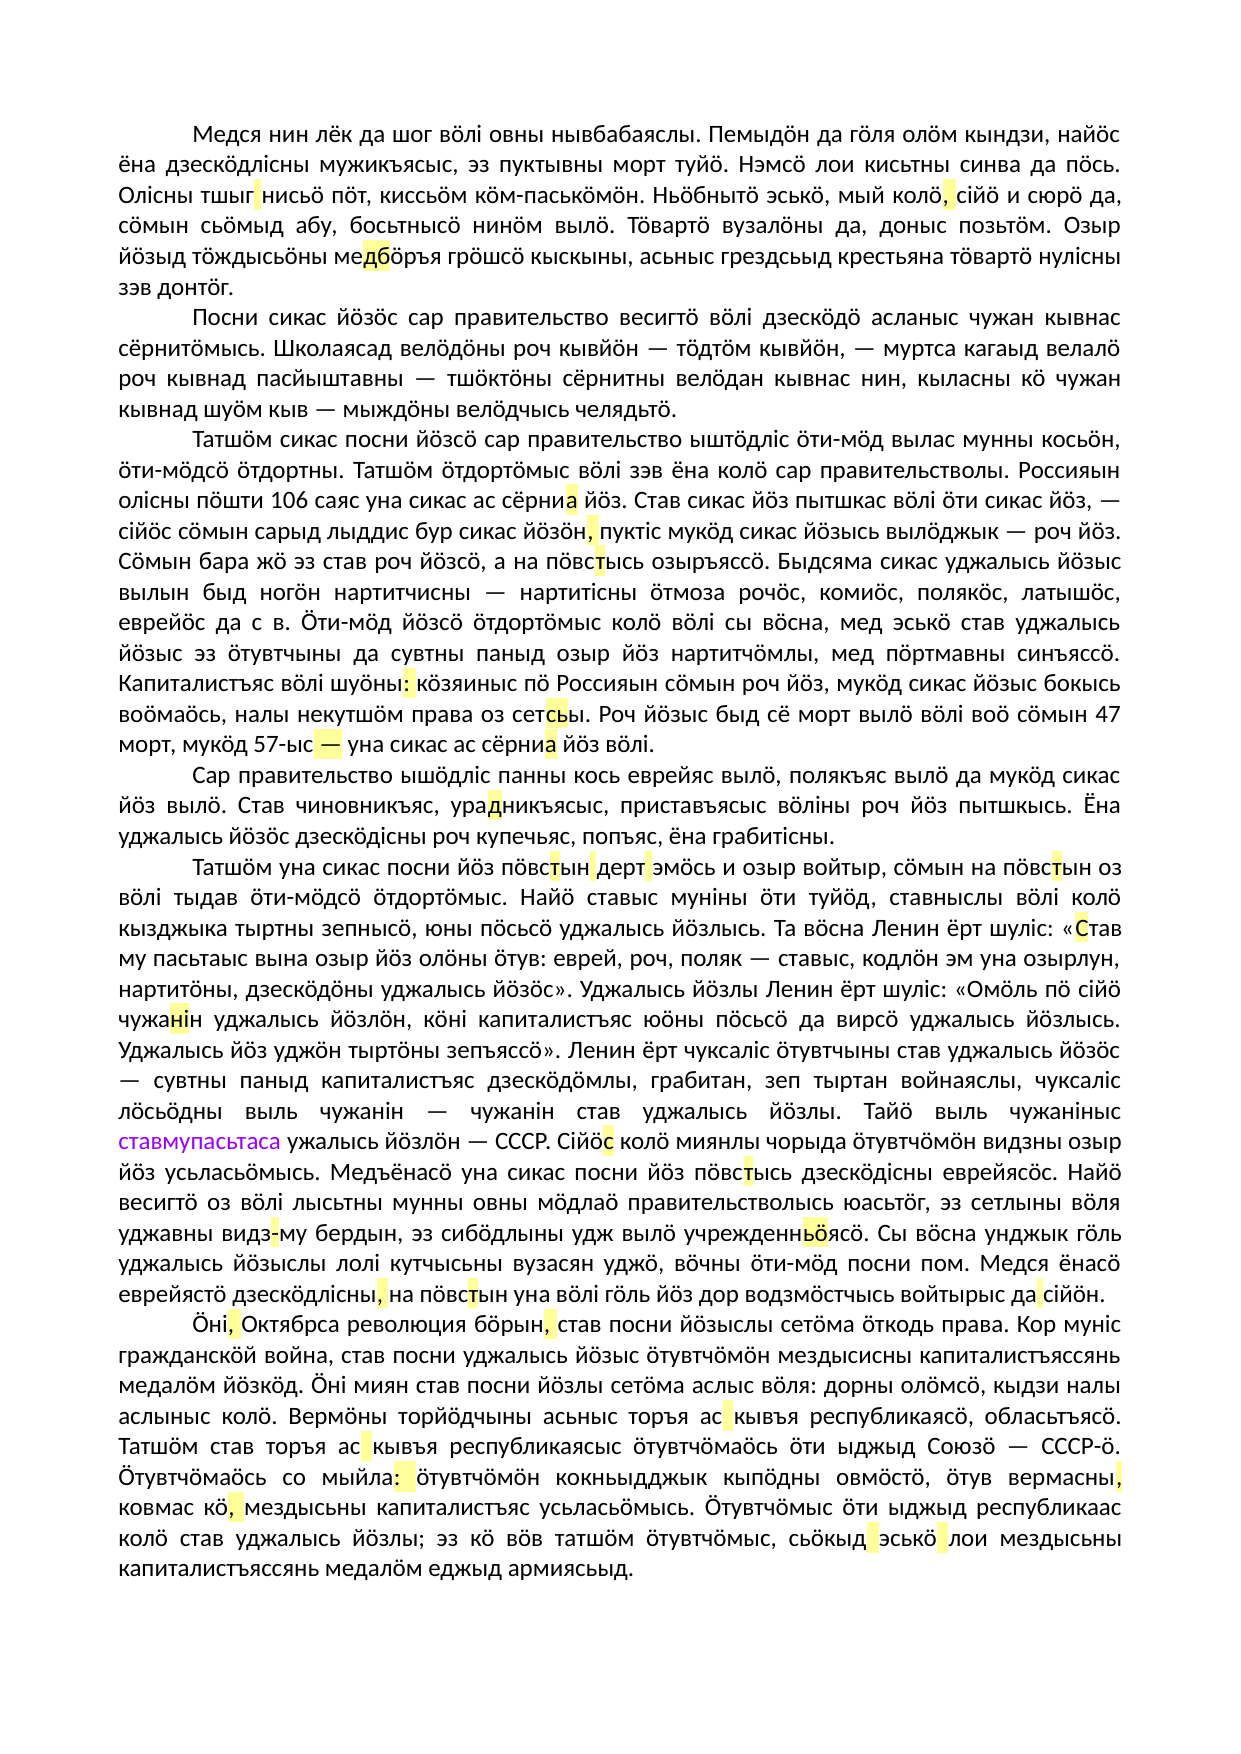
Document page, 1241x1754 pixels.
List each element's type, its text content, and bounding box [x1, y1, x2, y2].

text Татшӧм сикас посни йӧзсӧ сар правительство ыштӧдліс ӧти-мӧд вылас мунны косьӧн, ӧти-мӧдсӧ ӧтдортны. Татшӧм ӧтдортӧмыс вӧлі зэв ёна колӧ сар правительстволы. Россияын олісны пӧшти 106 саяс уна сикас ас сёрниа йӧз. Став сикас йӧз пытшкас вӧлі ӧти сикас йӧз, — сійӧс сӧмын сарыд лыддис бур сикас йӧзӧн, пуктіс мукӧд сикас йӧзысь вылӧджык — роч йӧз. Сӧмын бара жӧ эз став роч йӧзсӧ, а на пӧвстысь озыръяссӧ. Быдсяма сикас уджалысь йӧзыс вылын быд ногӧн нартитчисны — нартитісны ӧтмоза рочӧс, комиӧс, полякӧс, латышӧс, еврейӧс да с в. Ӧти-мӧд йӧзсӧ ӧтдортӧмыс колӧ вӧлі сы вӧсна, мед эськӧ став уджалысь йӧзыс эз ӧтувтчыны да сувтны паныд озыр йӧз нартитчӧмлы, мед пӧртмавны синъяссӧ. Капиталистъяс вӧлі шуӧны: кӧзяиныс пӧ Россияын сӧмын роч йӧз, мукӧд сикас йӧзыс бокысь воӧмаӧсь, налы некутшӧм права оз сетсьы. Роч йӧзыс быд сё морт вылӧ вӧлі воӧ сӧмын 47 морт, мукӧд 57-ыс — уна сикас ас сёрниа йӧз вӧлі. [118, 423, 1122, 759]
text Сар правительство ышӧдліс панны кось еврейяс вылӧ, полякъяс вылӧ да мукӧд сикас йӧз вылӧ. Став чиновникъяс, урадникъясыс, приставъясыс вӧліны роч йӧз пытшкысь. Ёна уджалысь йӧзӧс дзескӧдісны роч купечьяс, попъяс, ёна грабитісны. [118, 759, 1122, 851]
text Татшӧм уна сикас посни йӧз пӧвстын дерт эмӧсь и озыр войтыр, сӧмын на пӧвстын оз вӧлі тыдав ӧти-мӧдсӧ ӧтдортӧмыс. Найӧ ставыс муніны ӧти туйӧд, ставныслы вӧлі колӧ кызджыка тыртны зепнысӧ, юны пӧсьсӧ уджалысь йӧзлысь. Та вӧсна Ленин ёрт шуліс: «Став му пасьтаыс вына озыр йӧз олӧны ӧтув: еврей, роч, поляк — ставыс, кодлӧн эм уна озырлун, нартитӧны, дзескӧдӧны уджалысь йӧзӧс». Уджалысь йӧзлы Ленин ёрт шуліс: «Омӧль пӧ сійӧ чужанін уджалысь йӧзлӧн, кӧні капиталистъяс юӧны пӧсьсӧ да вирсӧ уджалысь йӧзлысь. Уджалысь йӧз уджӧн тыртӧны зепъяссӧ». Ленин ёрт чуксаліс ӧтувтчыны став уджалысь йӧзӧс — сувтны паныд капиталистъяс дзескӧдӧмлы, грабитан, зеп тыртан войнаяслы, чуксаліс лӧсьӧдны выль чужанін — чужанін став уджалысь йӧзлы. Тайӧ выль чужаніныс ставмупасьтаса ужалысь йӧзлӧн — СССР. Сійӧс колӧ миянлы чорыда ӧтувтчӧмӧн видзны озыр йӧз усьласьӧмысь. Медъёнасӧ уна сикас посни йӧз пӧвстысь дзескӧдісны еврейясӧс. Найӧ весигтӧ оз вӧлі лысьтны мунны овны мӧдлаӧ правительстволысь юасьтӧг, эз сетлыны вӧля уджавны видз-му бердын, эз сибӧдлыны удж вылӧ учрежденньӧясӧ. Сы вӧсна унджык гӧль уджалысь йӧзыслы лолі кутчысьны вузасян уджӧ, вӧчны ӧти-мӧд посни пом. Медся ёнасӧ еврейястӧ дзескӧдлісны, на пӧвстын уна вӧлі гӧль йӧз дор водзмӧстчысь войтырыс да сійӧн. [118, 851, 1122, 1308]
text Ӧні, Октябрса революция бӧрын, став посни йӧзыслы сетӧма ӧткодь права. Кор муніс гражданскӧй война, став посни уджалысь йӧзыс ӧтувтчӧмӧн мездысисны капиталистъяссянь медалӧм йӧзкӧд. Ӧні миян став посни йӧзлы сетӧма аслыс вӧля: дорны олӧмсӧ, кыдзи налы аслыныс колӧ. Вермӧны торйӧдчыны асьныс торъя ас кывъя республикаясӧ, обласьтъясӧ. Татшӧм став торъя ас кывъя республикаясыс ӧтувтчӧмаӧсь ӧти ыджыд Союзӧ — СССР-ӧ. Ӧтувтчӧмаӧсь со мыйла: ӧтувтчӧмӧн кокньыдджык кыпӧдны овмӧстӧ, ӧтув вермасны, ковмас кӧ, мездысьны капиталистъяс усьласьӧмысь. Ӧтувтчӧмыс ӧти ыджыд республикаас колӧ став уджалысь йӧзлы; эз кӧ вӧв татшӧм ӧтувтчӧмыс, сьӧкыд эськӧ лои мездысьны капиталистъяссянь медалӧм еджыд армиясьыд. [118, 1308, 1122, 1583]
text Медся нин лёк да шог вӧлі овны нывбабаяслы. Пемыдӧн да гӧля олӧм кындзи, найӧс ёна дзескӧдлісны мужикъясыс, эз пуктывны морт туйӧ. Нэмсӧ лои кисьтны синва да пӧсь. Олісны тшыг нисьӧ пӧт, киссьӧм кӧм-паськӧмӧн. Ньӧбнытӧ эськӧ, мый колӧ, сійӧ и сюрӧ да, сӧмын сьӧмыд абу, босьтнысӧ нинӧм вылӧ. Тӧвартӧ вузалӧны да, доныс позьтӧм. Озыр йӧзыд тӧждысьӧны медбӧръя грӧшсӧ кыскыны, асьныс грездсьыд крестьяна тӧвартӧ нулісны зэв донтӧг. [118, 118, 1122, 301]
text Посни сикас йӧзӧс сар правительство весигтӧ вӧлі дзескӧдӧ асланыс чужан кывнас сёрнитӧмысь. Школаясад велӧдӧны роч кывйӧн — тӧдтӧм кывйӧн, — муртса кагаыд велалӧ роч кывнад пасйыштавны — тшӧктӧны сёрнитны велӧдан кывнас нин, кыласны кӧ чужан кывнад шуӧм кыв — мыждӧны велӧдчысь челядьтӧ. [118, 301, 1122, 423]
